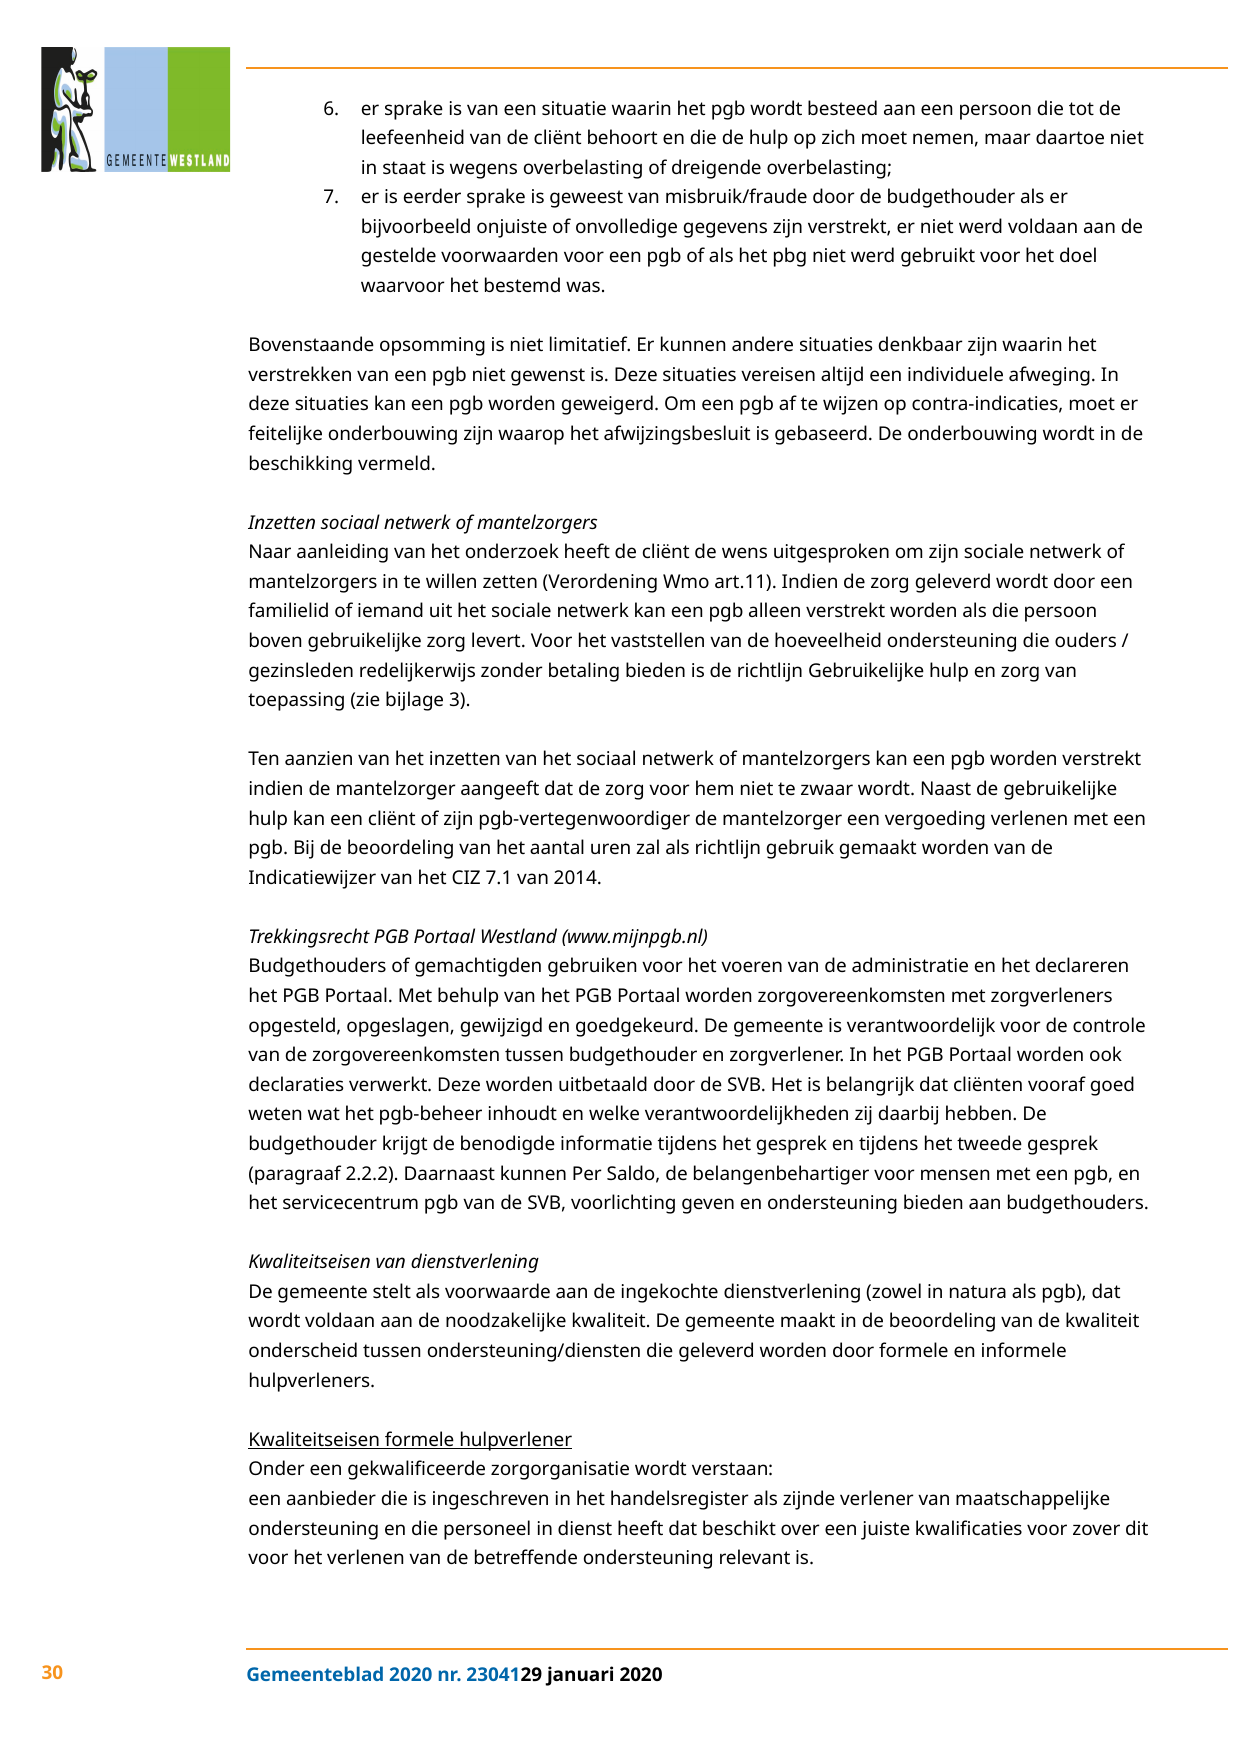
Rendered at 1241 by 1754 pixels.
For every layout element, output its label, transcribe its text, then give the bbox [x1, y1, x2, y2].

list er is eerder sprake is geweest van misbruik/fraude door de budgethouder als er bijvoorbeeld onjuiste of onvolledige gegevens zijn verstrekt, er niet werd voldaan aan de gestelde voorwaarden voor een pgb of als het pbg niet werd gebruikt voor het doel waarvoor het bestemd was. [323, 183, 1152, 298]
text Kwaliteitseisen van dienstverlening [248, 1248, 1152, 1274]
text Trekkingsrecht PGB Portaal Westland (www.mijnpgb.nl) [248, 923, 1152, 949]
text Naar aanleiding van het onderzoek heeft de cliënt de wens uitgesproken om zijn sociale netwerk of mantelzorgers in te willen zetten (Verordening Wmo art.11). Indien de zorg geleverd wordt door een familielid of iemand uit het sociale netwerk kan een pgb alleen verstrekt worden als die persoon boven gebruikelijke zorg levert. Voor het vaststellen van de hoeveelheid ondersteuning die ouders / gezinsleden redelijkerwijs zonder betaling bieden is de richtlijn Gebruikelijke hulp en zorg van toepassing (zie bijlage 3). [248, 538, 1152, 712]
text Bovenstaande opsomming is niet limitatief. Er kunnen andere situaties denkbaar zijn waarin het verstrekken van een pgb niet gewenst is. Deze situaties vereisen altijd een individuele afweging. In deze situaties kan een pgb worden geweigerd. Om een pgb af te wijzen op contra-indicaties, moet er feitelijke onderbouwing zijn waarop het afwijzingsbesluit is gebaseerd. De onderbouwing wordt in de beschikking vermeld. [248, 331, 1152, 476]
picture [41, 47, 231, 172]
text een aanbieder die is ingeschreven in het handelsregister als zijnde verlener van maatschappelijke ondersteuning en die personeel in dienst heeft dat beschikt over een juiste kwalificaties voor zover dit voor het verlenen van de betreffende ondersteuning relevant is. [248, 1485, 1152, 1570]
text Inzetten sociaal netwerk of mantelzorgers [248, 509, 1152, 535]
text Ten aanzien van het inzetten van het sociaal netwerk of mantelzorgers kan een pgb worden verstrekt indien de mantelzorger aangeeft dat de zorg voor hem niet te zwaar wordt. Naast de gebruikelijke hulp kan een cliënt of zijn pgb-vertegenwoordiger de mantelzorger een vergoeding verlenen met een pgb. Bij de beoordeling van het aantal uren zal als richtlijn gebruik gemaakt worden van de Indicatiewijzer van het CIZ 7.1 van 2014. [248, 746, 1152, 890]
list er sprake is van een situatie waarin het pgb wordt besteed aan een persoon die tot de leefeenheid van de cliënt behoort en die de hulp op zich moet nemen, maar daartoe niet in staat is wegens overbelasting of dreigende overbelasting; [323, 95, 1152, 180]
text De gemeente stelt als voorwaarde aan de ingekochte dienstverlening (zowel in natura als pgb), dat wordt voldaan aan de noodzakelijke kwaliteit. De gemeente maakt in de beoordeling van de kwaliteit onderscheid tussen ondersteuning/diensten die geleverd worden door formele en informele hulpverleners. [248, 1278, 1152, 1393]
text Onder een gekwalificeerde zorgorganisatie wordt verstaan: [248, 1456, 1152, 1481]
text Kwaliteitseisen formele hulpverlener [248, 1426, 1152, 1452]
text Budgethouders of gemachtigden gebruiken voor het voeren van de administratie en het declareren het PGB Portaal. Met behulp van het PGB Portaal worden zorgovereenkomsten met zorgverleners opgesteld, opgeslagen, gewijzigd en goedgekeurd. De gemeente is verantwoordelijk voor de controle van de zorgovereenkomsten tussen budgethouder en zorgverlener. In het PGB Portaal worden ook declaraties verwerkt. Deze worden uitbetaald door de SVB. Het is belangrijk dat cliënten vooraf goed weten wat het pgb-beheer inhoudt en welke verantwoordelijkheden zij daarbij hebben. De budgethouder krijgt de benodigde informatie tijdens het gesprek en tijdens het tweede gesprek (paragraaf 2.2.2). Daarnaast kunnen Per Saldo, de belangenbehartiger voor mensen met een pgb, en het servicecentrum pgb van de SVB, voorlichting geven en ondersteuning bieden aan budgethouders. [248, 953, 1152, 1215]
